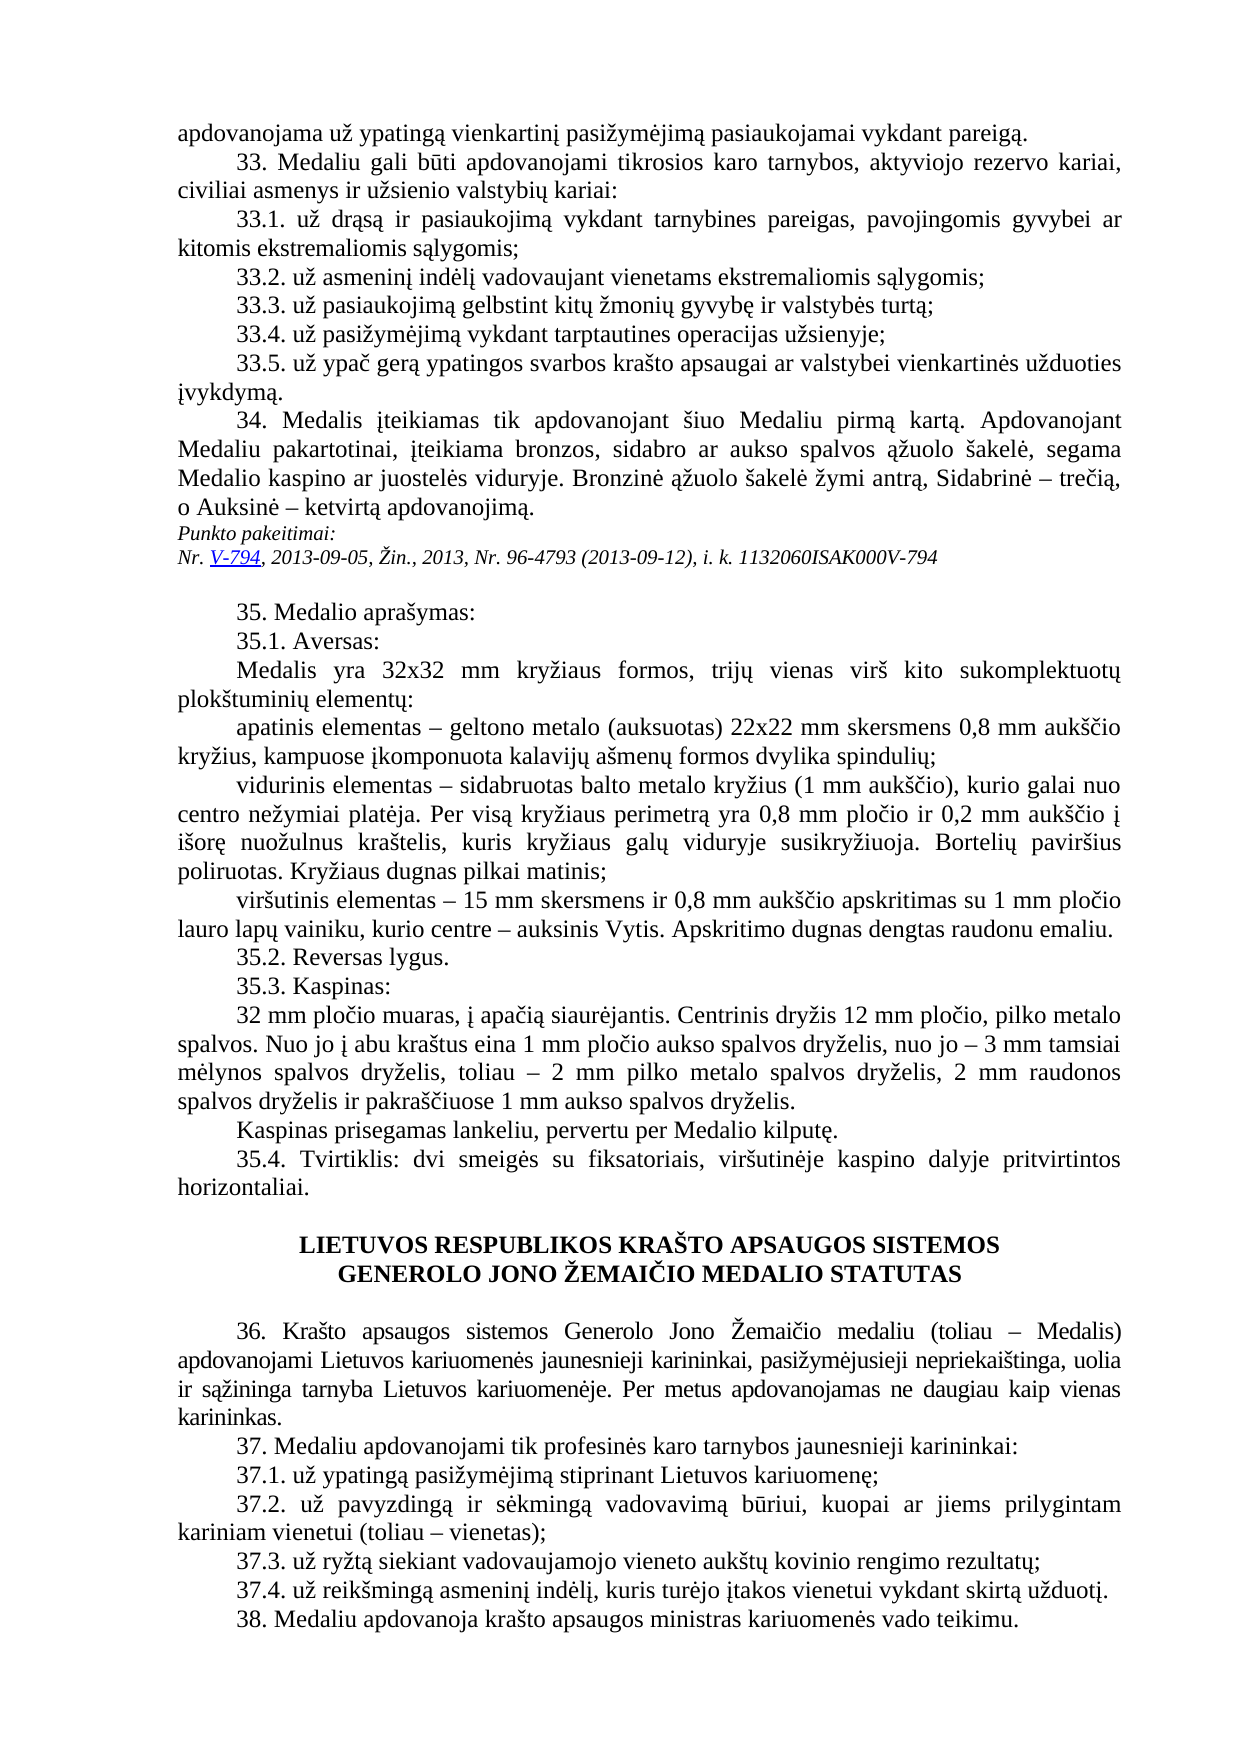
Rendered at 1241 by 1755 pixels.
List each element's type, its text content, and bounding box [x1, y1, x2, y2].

text Punkto pakeitimai: [177, 521, 1122, 545]
text 33.1. už drąsą ir pasiaukojimą vykdant tarnybines pareigas, pavojingomis gyvybei ar kitomis ekstremaliomis sąlygomis; [177, 204, 1122, 262]
text 35.4. Tvirtiklis: dvi smeigės su fiksatoriais, viršutinėje kaspino dalyje pritvirtintos horizontaliai. [177, 1144, 1122, 1201]
text 34. Medalis įteikiamas tik apdovanojant šiuo Medaliu pirmą kartą. Apdovanojant Medaliu pakartotinai, įteikiama bronzos, sidabro ar aukso spalvos ąžuolo šakelė, segama Medalio kaspino ar juostelės viduryje. Bronzinė ąžuolo šakelė žymi antrą, Sidabrinė – trečią, o Auksinė – ketvirtą apdovanojimą. [177, 406, 1122, 521]
text 33. Medaliu gali būti apdovanojami tikrosios karo tarnybos, aktyviojo rezervo kariai, civiliai asmenys ir užsienio valstybių kariai: [177, 147, 1122, 204]
text 37. Medaliu apdovanojami tik profesinės karo tarnybos jaunesnieji karininkai: [177, 1431, 1122, 1460]
text 33.5. už ypač gerą ypatingos svarbos krašto apsaugai ar valstybei vienkartinės užduoties įvykdymą. [177, 348, 1122, 406]
text 35. Medalio aprašymas: [177, 597, 1122, 626]
text LIETUVOS RESPUBLIKOS KRAŠTO APSAUGOS SISTEMOS [177, 1230, 1122, 1259]
text GENEROLO JONO ŽEMAIČIO MEDALIO STATUTAS [177, 1259, 1122, 1287]
text viršutinis elementas – 15 mm skersmens ir 0,8 mm aukščio apskritimas su 1 mm pločio lauro lapų vainiku, kurio centre – auksinis Vytis. Apskritimo dugnas dengtas raudonu emaliu. [177, 885, 1122, 942]
text 33.2. už asmeninį indėlį vadovaujant vienetams ekstremaliomis sąlygomis; [177, 262, 1122, 291]
text 37.3. už ryžtą siekiant vadovaujamojo vieneto aukštų kovinio rengimo rezultatų; [177, 1546, 1122, 1575]
text vidurinis elementas – sidabruotas balto metalo kryžius (1 mm aukščio), kurio galai nuo centro nežymiai platėja. Per visą kryžiaus perimetrą yra 0,8 mm pločio ir 0,2 mm aukščio į išorę nuožulnus kraštelis, kuris kryžiaus galų viduryje susikryžiuoja. Bortelių paviršius poliruotas. Kryžiaus dugnas pilkai matinis; [177, 770, 1122, 885]
text 36. Krašto apsaugos sistemos Generolo Jono Žemaičio medaliu (toliau – Medalis) apdovanojami Lietuvos kariuomenės jaunesnieji karininkai, pasižymėjusieji nepriekaištinga, uolia ir sąžininga tarnyba Lietuvos kariuomenėje. Per metus apdovanojamas ne daugiau kaip vienas karininkas. [177, 1316, 1122, 1431]
text 32 mm pločio muaras, į apačią siaurėjantis. Centrinis dryžis 12 mm pločio, pilko metalo spalvos. Nuo jo į abu kraštus eina 1 mm pločio aukso spalvos dryželis, nuo jo – 3 mm tamsiai mėlynos spalvos dryželis, toliau – 2 mm pilko metalo spalvos dryželis, 2 mm raudonos spalvos dryželis ir pakraščiuose 1 mm aukso spalvos dryželis. [177, 1000, 1122, 1115]
text apdovanojama už ypatingą vienkartinį pasižymėjimą pasiaukojamai vykdant pareigą. [177, 118, 1122, 147]
text Medalis yra 32x32 mm kryžiaus formos, trijų vienas virš kito sukomplektuotų plokštuminių elementų: [177, 655, 1122, 712]
text Nr. V-794, 2013-09-05, Žin., 2013, Nr. 96-4793 (2013-09-12), i. k. 1132060ISAK000V-794 [177, 545, 1122, 569]
text 35.3. Kaspinas: [177, 971, 1122, 1000]
text 35.2. Reversas lygus. [177, 942, 1122, 971]
text 37.1. už ypatingą pasižymėjimą stiprinant Lietuvos kariuomenę; [177, 1460, 1122, 1489]
text 38. Medaliu apdovanoja krašto apsaugos ministras kariuomenės vado teikimu. [177, 1604, 1122, 1632]
text 33.4. už pasižymėjimą vykdant tarptautines operacijas užsienyje; [177, 319, 1122, 348]
text Kaspinas prisegamas lankeliu, pervertu per Medalio kilputę. [177, 1115, 1122, 1144]
text 35.1. Aversas: [177, 626, 1122, 655]
text apatinis elementas – geltono metalo (auksuotas) 22x22 mm skersmens 0,8 mm aukščio kryžius, kampuose įkomponuota kalavijų ašmenų formos dvylika spindulių; [177, 712, 1122, 770]
text 37.2. už pavyzdingą ir sėkmingą vadovavimą būriui, kuopai ar jiems prilygintam kariniam vienetui (toliau – vienetas); [177, 1489, 1122, 1546]
text 33.3. už pasiaukojimą gelbstint kitų žmonių gyvybę ir valstybės turtą; [177, 291, 1122, 319]
text 37.4. už reikšmingą asmeninį indėlį, kuris turėjo įtakos vienetui vykdant skirtą užduotį. [177, 1575, 1122, 1604]
